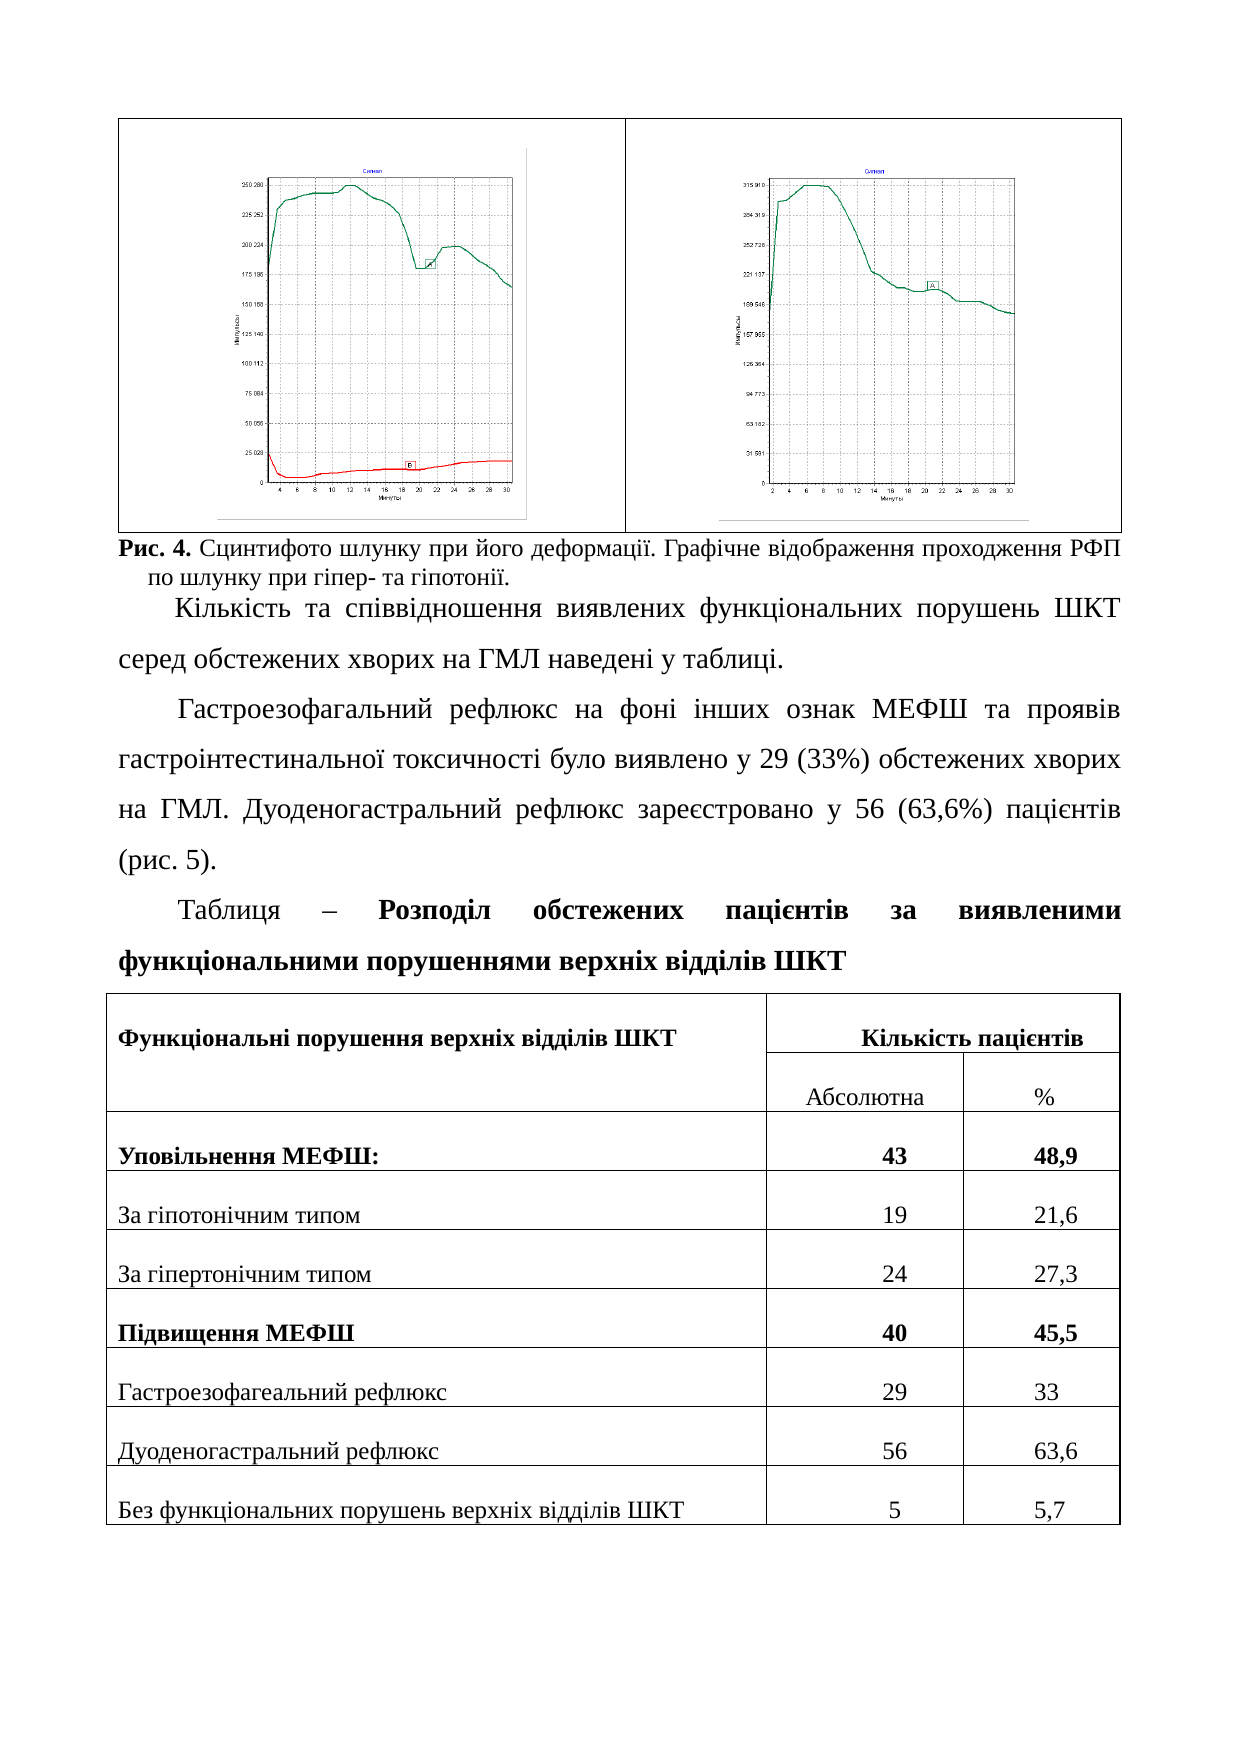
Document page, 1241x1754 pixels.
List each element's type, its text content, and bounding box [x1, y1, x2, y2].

table_cell Підвищення МЕФШ [107, 1289, 766, 1347]
table_cell [119, 119, 625, 532]
table_cell 19 [767, 1171, 963, 1229]
table_cell Дуоденогастральний рефлюкс [107, 1407, 766, 1464]
table_cell 48,9 [964, 1112, 1119, 1170]
table_cell 43 [767, 1112, 963, 1170]
table_header Функціональні порушення верхніх відділів ШКТ [107, 994, 766, 1111]
text Таблиця – Розподіл обстежених пацієнтів за виявленими функціональними порушеннями верхніх відділів ШКТ [118, 892, 1122, 976]
table_cell [626, 119, 1121, 532]
table_cell 40 [767, 1289, 963, 1347]
table_cell % [964, 1053, 1119, 1111]
table_cell 5,7 [964, 1466, 1119, 1523]
table_cell 45,5 [964, 1289, 1119, 1347]
table_cell За гіпотонічним типом [107, 1171, 766, 1229]
table_header Кількість пацієнтів [767, 994, 1119, 1052]
text Кількість та співвідношення виявлених функціональних порушень ШКТ серед обстежених хворих на ГМЛ наведені у таблиці. [118, 590, 1122, 674]
table_cell 24 [767, 1230, 963, 1288]
table_cell Уповільнення МЕФШ: [107, 1112, 766, 1170]
table_cell 5 [767, 1466, 963, 1523]
picture [718, 148, 1029, 521]
table_cell 63,6 [964, 1407, 1119, 1464]
table_cell 21,6 [964, 1171, 1119, 1229]
table_cell Гастроезофагеальний рефлюкс [107, 1348, 766, 1406]
table_cell 29 [767, 1348, 963, 1406]
text Рис. 4. Сцинтифото шлунку при його деформації. Графічне відображення проходження РФП по шлунку при гіпер- та гіпотонії. [118, 533, 1122, 590]
picture [217, 148, 527, 520]
table_cell Без функціональних порушень верхніх відділів ШКТ [107, 1466, 766, 1523]
text Гастроезофагальний рефлюкс на фоні інших ознак МЕФШ та проявів гастроінтестинальної токсичності було виявлено у 29 (33%) обстежених хворих на ГМЛ. Дуоденогастральний рефлюкс зареєстровано у 56 (63,6%) пацієнтів (рис. 5). [118, 691, 1122, 876]
table_cell 56 [767, 1407, 963, 1464]
table_cell За гіпертонічним типом [107, 1230, 766, 1288]
table_cell 33 [964, 1348, 1119, 1406]
table_cell 27,3 [964, 1230, 1119, 1288]
table_cell Абсолютна [767, 1053, 963, 1111]
